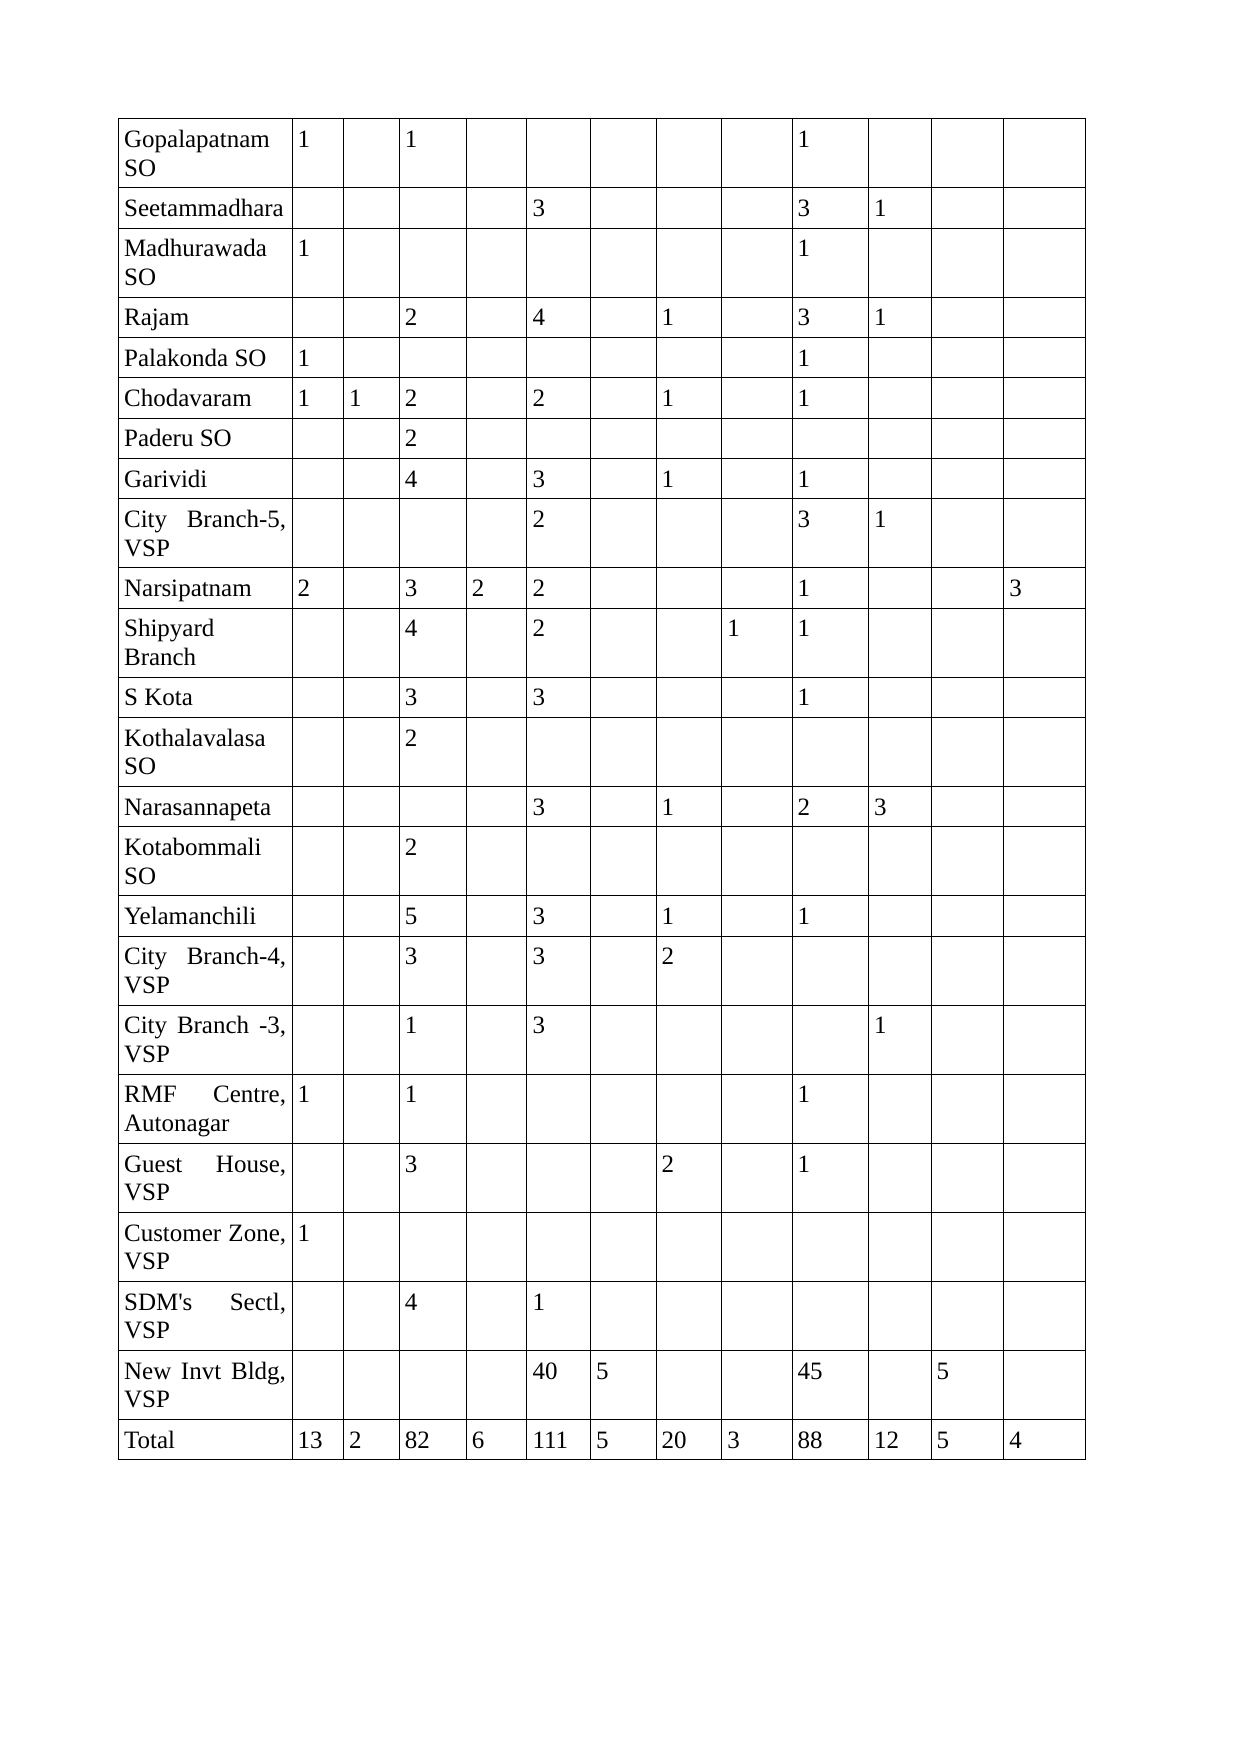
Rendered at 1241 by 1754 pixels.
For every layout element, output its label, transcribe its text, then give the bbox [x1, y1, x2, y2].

table_cell 1 [793, 378, 868, 417]
table_cell [344, 229, 399, 297]
table_cell [344, 1006, 399, 1074]
table_cell [344, 1213, 399, 1281]
table_cell 2 [527, 609, 590, 677]
table_cell [591, 419, 656, 458]
table_cell [467, 787, 526, 826]
table_cell [527, 119, 590, 187]
table_cell [793, 419, 868, 458]
table_cell 88 [793, 1420, 868, 1459]
table_cell 6 [467, 1420, 526, 1459]
table_cell [869, 1351, 931, 1419]
table_cell 5 [932, 1420, 1003, 1459]
table_cell 2 [527, 378, 590, 417]
table_cell 3 [869, 787, 931, 826]
table_cell 4 [400, 609, 466, 677]
table_cell [344, 459, 399, 498]
table_cell 3 [527, 896, 590, 936]
table_cell [932, 378, 1003, 417]
table_cell Chodavaram [119, 378, 292, 417]
table_cell [722, 1351, 792, 1419]
table_cell [591, 937, 656, 1005]
table_cell [467, 609, 526, 677]
table_cell [344, 937, 399, 1005]
table_cell [400, 338, 466, 377]
table_cell Seetammadhara [119, 188, 292, 227]
table_cell 2 [657, 1144, 721, 1212]
table_cell [932, 1075, 1003, 1143]
table_cell [293, 787, 343, 826]
table_cell Narasannapeta [119, 787, 292, 826]
table_cell [657, 1351, 721, 1419]
table_cell [467, 229, 526, 297]
table_cell Guest House, VSP [119, 1144, 292, 1212]
table_cell [467, 188, 526, 227]
table_cell [1004, 229, 1085, 297]
table_cell [869, 119, 931, 187]
table_cell [293, 609, 343, 677]
table_cell [932, 229, 1003, 297]
table_cell [869, 718, 931, 786]
table_cell [869, 1075, 931, 1143]
table_cell [722, 188, 792, 227]
table_cell Total [119, 1420, 292, 1459]
table_cell [932, 718, 1003, 786]
table_cell [657, 1075, 721, 1143]
table_cell 1 [657, 787, 721, 826]
table_cell [932, 298, 1003, 337]
table_cell 2 [293, 568, 343, 607]
table_cell [1004, 459, 1085, 498]
table_cell [344, 1144, 399, 1212]
table_cell [869, 896, 931, 936]
table_cell New Invt Bldg, VSP [119, 1351, 292, 1419]
table_cell [527, 1213, 590, 1281]
table_cell 1 [869, 1006, 931, 1074]
table_cell [869, 459, 931, 498]
table_cell [869, 609, 931, 677]
table_cell [932, 499, 1003, 567]
table_cell Garividi [119, 459, 292, 498]
table_cell [1004, 1144, 1085, 1212]
table_cell 1 [869, 499, 931, 567]
table_cell Paderu SO [119, 419, 292, 458]
table_cell 3 [400, 1144, 466, 1212]
table_cell Gopalapatnam SO [119, 119, 292, 187]
table_cell [657, 1006, 721, 1074]
table_cell [932, 1006, 1003, 1074]
table_cell [344, 419, 399, 458]
table_cell [1004, 827, 1085, 895]
table_cell 2 [657, 937, 721, 1005]
table_cell 1 [793, 119, 868, 187]
table_cell [1004, 787, 1085, 826]
table_cell [344, 827, 399, 895]
table_cell [591, 1282, 656, 1350]
table_cell [400, 1351, 466, 1419]
table_cell [793, 1282, 868, 1350]
table_cell [467, 338, 526, 377]
table_cell [657, 119, 721, 187]
table_cell [869, 378, 931, 417]
table_cell [591, 1006, 656, 1074]
table_cell [722, 1006, 792, 1074]
table_cell [344, 298, 399, 337]
table_cell [722, 1282, 792, 1350]
table_cell [527, 229, 590, 297]
table_cell [1004, 1075, 1085, 1143]
table_cell 111 [527, 1420, 590, 1459]
table_cell 1 [293, 1075, 343, 1143]
table_cell [1004, 937, 1085, 1005]
table_cell [591, 678, 656, 717]
table_cell [1004, 419, 1085, 458]
table_cell 3 [527, 1006, 590, 1074]
table_cell [344, 1351, 399, 1419]
table_cell 5 [400, 896, 466, 936]
table_cell [932, 568, 1003, 607]
table_cell [1004, 896, 1085, 936]
table_cell [293, 1282, 343, 1350]
table_cell [344, 896, 399, 936]
table_cell 4 [400, 459, 466, 498]
table_cell 13 [293, 1420, 343, 1459]
table_cell [591, 1075, 656, 1143]
table_cell [1004, 1213, 1085, 1281]
table_cell 45 [793, 1351, 868, 1419]
table_cell [591, 459, 656, 498]
table_cell [467, 827, 526, 895]
table_cell [657, 609, 721, 677]
table_cell 2 [527, 568, 590, 607]
table_cell [657, 338, 721, 377]
table_cell City Branch-4, VSP [119, 937, 292, 1005]
table_cell [657, 229, 721, 297]
table_cell [400, 229, 466, 297]
table_cell [527, 1075, 590, 1143]
table_cell 1 [657, 378, 721, 417]
table_cell 1 [793, 1144, 868, 1212]
table_cell [869, 1144, 931, 1212]
table_cell [293, 298, 343, 337]
table_cell [932, 1282, 1003, 1350]
table_cell [293, 678, 343, 717]
table_cell [591, 1144, 656, 1212]
table_cell [722, 1213, 792, 1281]
table_cell [591, 568, 656, 607]
table_cell [932, 119, 1003, 187]
table_cell [722, 338, 792, 377]
table_cell [722, 937, 792, 1005]
table_cell [722, 459, 792, 498]
table_cell [1004, 298, 1085, 337]
table_cell [1004, 378, 1085, 417]
table_cell [467, 718, 526, 786]
table_cell [657, 499, 721, 567]
table_cell [293, 718, 343, 786]
table_cell [1004, 499, 1085, 567]
table_cell 2 [400, 718, 466, 786]
table_cell [591, 896, 656, 936]
table_cell [527, 338, 590, 377]
table_cell [722, 678, 792, 717]
table_cell [932, 609, 1003, 677]
table_cell [293, 896, 343, 936]
table_cell 40 [527, 1351, 590, 1419]
table_cell [1004, 1282, 1085, 1350]
table_cell [591, 787, 656, 826]
table_cell [722, 896, 792, 936]
table_cell Yelamanchili [119, 896, 292, 936]
table_cell [1004, 678, 1085, 717]
table_cell 2 [400, 378, 466, 417]
table_cell [722, 229, 792, 297]
table_cell [657, 188, 721, 227]
table_cell [591, 298, 656, 337]
table_cell 1 [293, 378, 343, 417]
table_cell [722, 787, 792, 826]
table_cell [527, 827, 590, 895]
table_cell 3 [793, 499, 868, 567]
table_cell [869, 1213, 931, 1281]
table_cell 1 [793, 459, 868, 498]
table_cell [467, 459, 526, 498]
table_cell [344, 718, 399, 786]
table_cell 3 [1004, 568, 1085, 607]
table_cell 1 [293, 1213, 343, 1281]
table_cell [1004, 718, 1085, 786]
table_cell 1 [293, 338, 343, 377]
table_cell [344, 678, 399, 717]
table_cell 3 [793, 188, 868, 227]
table_cell [467, 1213, 526, 1281]
table_cell 3 [793, 298, 868, 337]
table_cell Customer Zone, VSP [119, 1213, 292, 1281]
table_cell [657, 718, 721, 786]
table_cell [591, 718, 656, 786]
table_cell [657, 419, 721, 458]
table_cell [591, 609, 656, 677]
table_cell [722, 298, 792, 337]
table_cell 1 [657, 896, 721, 936]
table_cell [344, 188, 399, 227]
table_cell [527, 1144, 590, 1212]
table_cell Shipyard Branch [119, 609, 292, 677]
table_cell [344, 338, 399, 377]
table_cell [591, 827, 656, 895]
table_cell 3 [400, 937, 466, 1005]
table_cell [293, 1006, 343, 1074]
table_cell 4 [400, 1282, 466, 1350]
table_cell [400, 188, 466, 227]
table_cell [591, 378, 656, 417]
table_cell [293, 1351, 343, 1419]
table_cell [932, 1144, 1003, 1212]
table_cell [344, 499, 399, 567]
table_cell [591, 119, 656, 187]
table_cell [400, 787, 466, 826]
table_cell 4 [1004, 1420, 1085, 1459]
table_cell [293, 499, 343, 567]
table_cell 3 [527, 188, 590, 227]
table_cell 20 [657, 1420, 721, 1459]
table_cell 1 [344, 378, 399, 417]
table_cell 3 [400, 678, 466, 717]
table_cell [467, 499, 526, 567]
table_cell 1 [869, 188, 931, 227]
table_cell [591, 338, 656, 377]
table_cell [869, 937, 931, 1005]
table_cell [467, 678, 526, 717]
table_cell 1 [400, 1006, 466, 1074]
table_cell 1 [400, 119, 466, 187]
table_cell [344, 1075, 399, 1143]
table_cell [1004, 1351, 1085, 1419]
table_cell [722, 718, 792, 786]
table_cell 3 [527, 937, 590, 1005]
table_cell Madhurawada SO [119, 229, 292, 297]
table_cell [869, 568, 931, 607]
table_cell 1 [793, 1075, 868, 1143]
table_cell [467, 1351, 526, 1419]
table_cell [793, 827, 868, 895]
table_cell 1 [400, 1075, 466, 1143]
table_cell [932, 1213, 1003, 1281]
table_cell 1 [527, 1282, 590, 1350]
table_cell 1 [657, 459, 721, 498]
table_cell [657, 827, 721, 895]
table_cell 3 [527, 459, 590, 498]
table_cell [344, 787, 399, 826]
table_cell Palakonda SO [119, 338, 292, 377]
table_cell [793, 1006, 868, 1074]
table_cell [467, 378, 526, 417]
table_cell [591, 1213, 656, 1281]
table_cell [932, 188, 1003, 227]
table_cell [932, 419, 1003, 458]
table_cell 1 [793, 609, 868, 677]
table_cell [657, 568, 721, 607]
table_cell [400, 1213, 466, 1281]
table_cell [1004, 609, 1085, 677]
table_cell [344, 568, 399, 607]
table_cell [467, 937, 526, 1005]
table_cell 3 [400, 568, 466, 607]
table_cell [293, 937, 343, 1005]
table_cell [344, 119, 399, 187]
table_cell Narsipatnam [119, 568, 292, 607]
table_cell [869, 1282, 931, 1350]
table_cell 1 [657, 298, 721, 337]
table_cell [293, 188, 343, 227]
table_cell 1 [869, 298, 931, 337]
table_cell [591, 499, 656, 567]
table_cell [932, 896, 1003, 936]
table_cell [932, 459, 1003, 498]
table_cell [527, 419, 590, 458]
table_cell [932, 937, 1003, 1005]
table_cell Rajam [119, 298, 292, 337]
table_cell 1 [793, 896, 868, 936]
table_cell 5 [932, 1351, 1003, 1419]
table_cell [722, 119, 792, 187]
table_cell 3 [527, 787, 590, 826]
table_cell 2 [400, 827, 466, 895]
table_cell [793, 937, 868, 1005]
table_cell [1004, 1006, 1085, 1074]
table_cell [793, 1213, 868, 1281]
table_cell [932, 827, 1003, 895]
table_cell [722, 419, 792, 458]
table_cell [467, 1282, 526, 1350]
table_cell [293, 827, 343, 895]
table_cell [722, 499, 792, 567]
table_cell 1 [793, 338, 868, 377]
table_cell [722, 827, 792, 895]
table_cell 5 [591, 1420, 656, 1459]
table_cell 5 [591, 1351, 656, 1419]
table_cell 2 [793, 787, 868, 826]
table_cell [293, 1144, 343, 1212]
table_cell [344, 609, 399, 677]
table_cell [869, 419, 931, 458]
table_cell Kothalavalasa SO [119, 718, 292, 786]
table_cell 1 [793, 678, 868, 717]
table_cell 2 [400, 419, 466, 458]
table_cell 1 [793, 568, 868, 607]
table_cell City Branch-5, VSP [119, 499, 292, 567]
table_cell [527, 718, 590, 786]
table_cell 1 [722, 609, 792, 677]
table_cell [722, 378, 792, 417]
table_cell [869, 678, 931, 717]
table_cell 3 [527, 678, 590, 717]
table_cell [293, 459, 343, 498]
table_cell 4 [527, 298, 590, 337]
table_cell 2 [344, 1420, 399, 1459]
table_cell [591, 188, 656, 227]
table_cell [467, 298, 526, 337]
table_cell S Kota [119, 678, 292, 717]
table_cell [657, 1282, 721, 1350]
table_cell Kotabommali SO [119, 827, 292, 895]
table_cell [869, 229, 931, 297]
table_cell [722, 1144, 792, 1212]
table_cell [467, 419, 526, 458]
table_cell [1004, 338, 1085, 377]
table_cell 82 [400, 1420, 466, 1459]
table_cell 2 [527, 499, 590, 567]
table_cell [869, 338, 931, 377]
table_cell [400, 499, 466, 567]
table_cell [932, 787, 1003, 826]
table_cell 1 [293, 229, 343, 297]
table_cell [869, 827, 931, 895]
table_cell [344, 1282, 399, 1350]
table_cell 2 [400, 298, 466, 337]
table_cell [467, 1006, 526, 1074]
table_cell [932, 678, 1003, 717]
table_cell 12 [869, 1420, 931, 1459]
table_cell [467, 119, 526, 187]
table_cell [657, 1213, 721, 1281]
table_cell [467, 1075, 526, 1143]
table_cell [722, 568, 792, 607]
table_cell 3 [722, 1420, 792, 1459]
table_cell [293, 419, 343, 458]
table_cell [1004, 119, 1085, 187]
table_cell [591, 229, 656, 297]
table_cell [932, 338, 1003, 377]
table_cell [657, 678, 721, 717]
table_cell RMF Centre, Autonagar [119, 1075, 292, 1143]
table_cell SDM's Sectl, VSP [119, 1282, 292, 1350]
table_cell [1004, 188, 1085, 227]
table_cell City Branch -3, VSP [119, 1006, 292, 1074]
table_cell 1 [293, 119, 343, 187]
table_cell [467, 896, 526, 936]
table_cell 1 [793, 229, 868, 297]
table_cell [467, 1144, 526, 1212]
table_cell [793, 718, 868, 786]
table_cell 2 [467, 568, 526, 607]
table_cell [722, 1075, 792, 1143]
